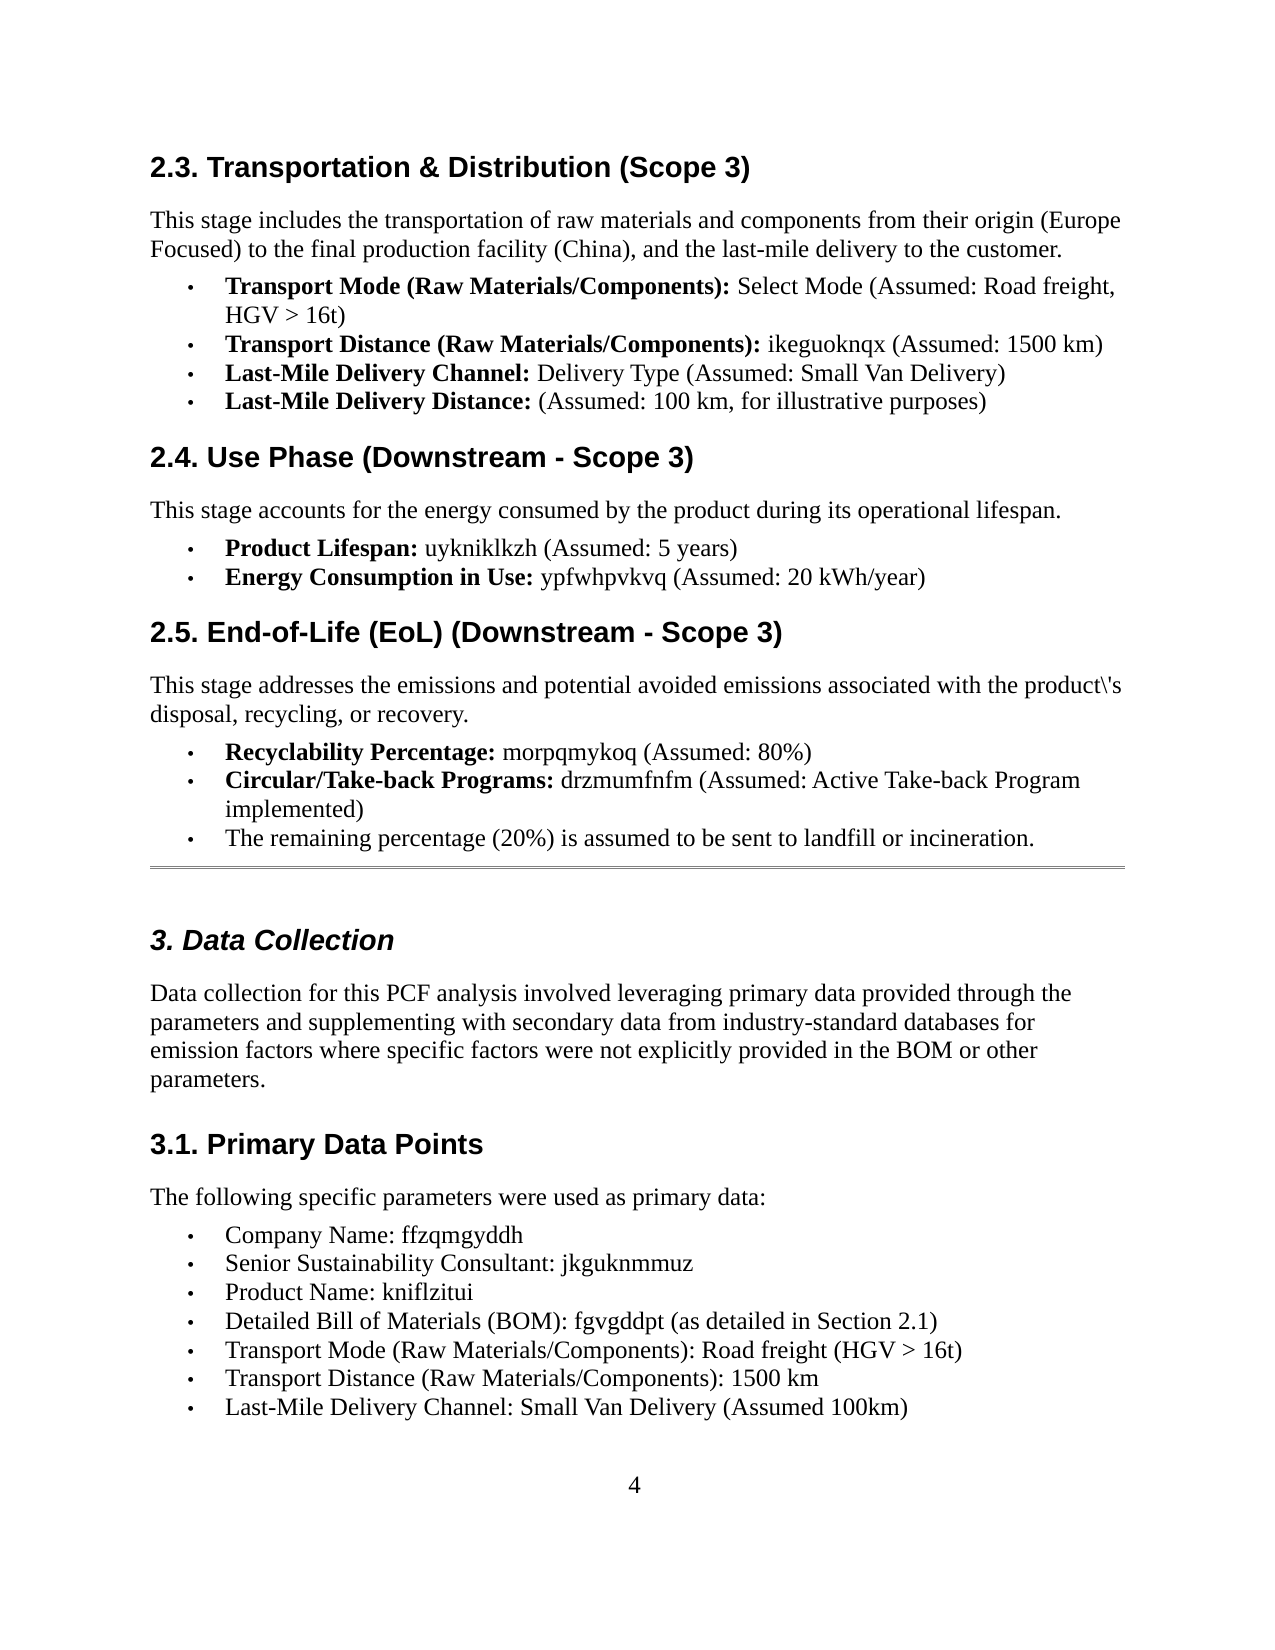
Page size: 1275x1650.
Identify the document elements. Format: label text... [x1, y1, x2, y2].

text This stage accounts for the energy consumed by the product during its operational lifespan. [150, 495, 1125, 524]
list Recyclability Percentage: morpqmykoq (Assumed: 80%) [187, 737, 1125, 766]
list Company Name: ffzqmgyddh [187, 1220, 1125, 1248]
list Transport Distance (Raw Materials/Components): ikeguoknqx (Assumed: 1500 km) [187, 329, 1125, 358]
list Last-Mile Delivery Distance: (Assumed: 100 km, for illustrative purposes) [187, 386, 1125, 415]
subtitle 3.1. Primary Data Points [150, 1127, 1125, 1161]
list The remaining percentage (20%) is assumed to be sent to landfill or incineration. [187, 823, 1125, 852]
list Transport Mode (Raw Materials/Components): Road freight (HGV > 16t) [187, 1335, 1125, 1363]
list Detailed Bill of Materials (BOM): fgvgddpt (as detailed in Section 2.1) [187, 1306, 1125, 1335]
text This stage includes the transportation of raw materials and components from their origin (Europe Focused) to the final production facility (China), and the last-mile delivery to the customer. [150, 205, 1125, 262]
subtitle 2.3. Transportation & Distribution (Scope 3) [150, 150, 1125, 183]
list Circular/Take-back Programs: drzmumfnfm (Assumed: Active Take-back Program implemented) [187, 766, 1125, 823]
subtitle 2.5. End-of-Life (EoL) (Downstream - Scope 3) [150, 615, 1125, 649]
list Product Lifespan: uykniklkzh (Assumed: 5 years) [187, 533, 1125, 562]
list Senior Sustainability Consultant: jkguknmmuz [187, 1248, 1125, 1277]
text This stage addresses the emissions and potential avoided emissions associated with the product\'s disposal, recycling, or recovery. [150, 670, 1125, 728]
text The following specific parameters were used as primary data: [150, 1182, 1125, 1211]
list Transport Distance (Raw Materials/Components): 1500 km [187, 1363, 1125, 1392]
list Product Name: kniflzitui [187, 1277, 1125, 1306]
list Last-Mile Delivery Channel: Small Van Delivery (Assumed 100km) [187, 1392, 1125, 1421]
text Data collection for this PCF analysis involved leveraging primary data provided through the parameters and supplementing with secondary data from industry-standard databases for emission factors where specific factors were not explicitly provided in the BOM or other parameters. [150, 978, 1125, 1093]
list Last-Mile Delivery Channel: Delivery Type (Assumed: Small Van Delivery) [187, 358, 1125, 386]
subtitle 2.4. Use Phase (Downstream - Scope 3) [150, 440, 1125, 474]
list Transport Mode (Raw Materials/Components): Select Mode (Assumed: Road freight, HGV > 16t) [187, 271, 1125, 329]
list Energy Consumption in Use: ypfwhpvkvq (Assumed: 20 kWh/year) [187, 562, 1125, 590]
subtitle 3. Data Collection [150, 923, 1125, 957]
